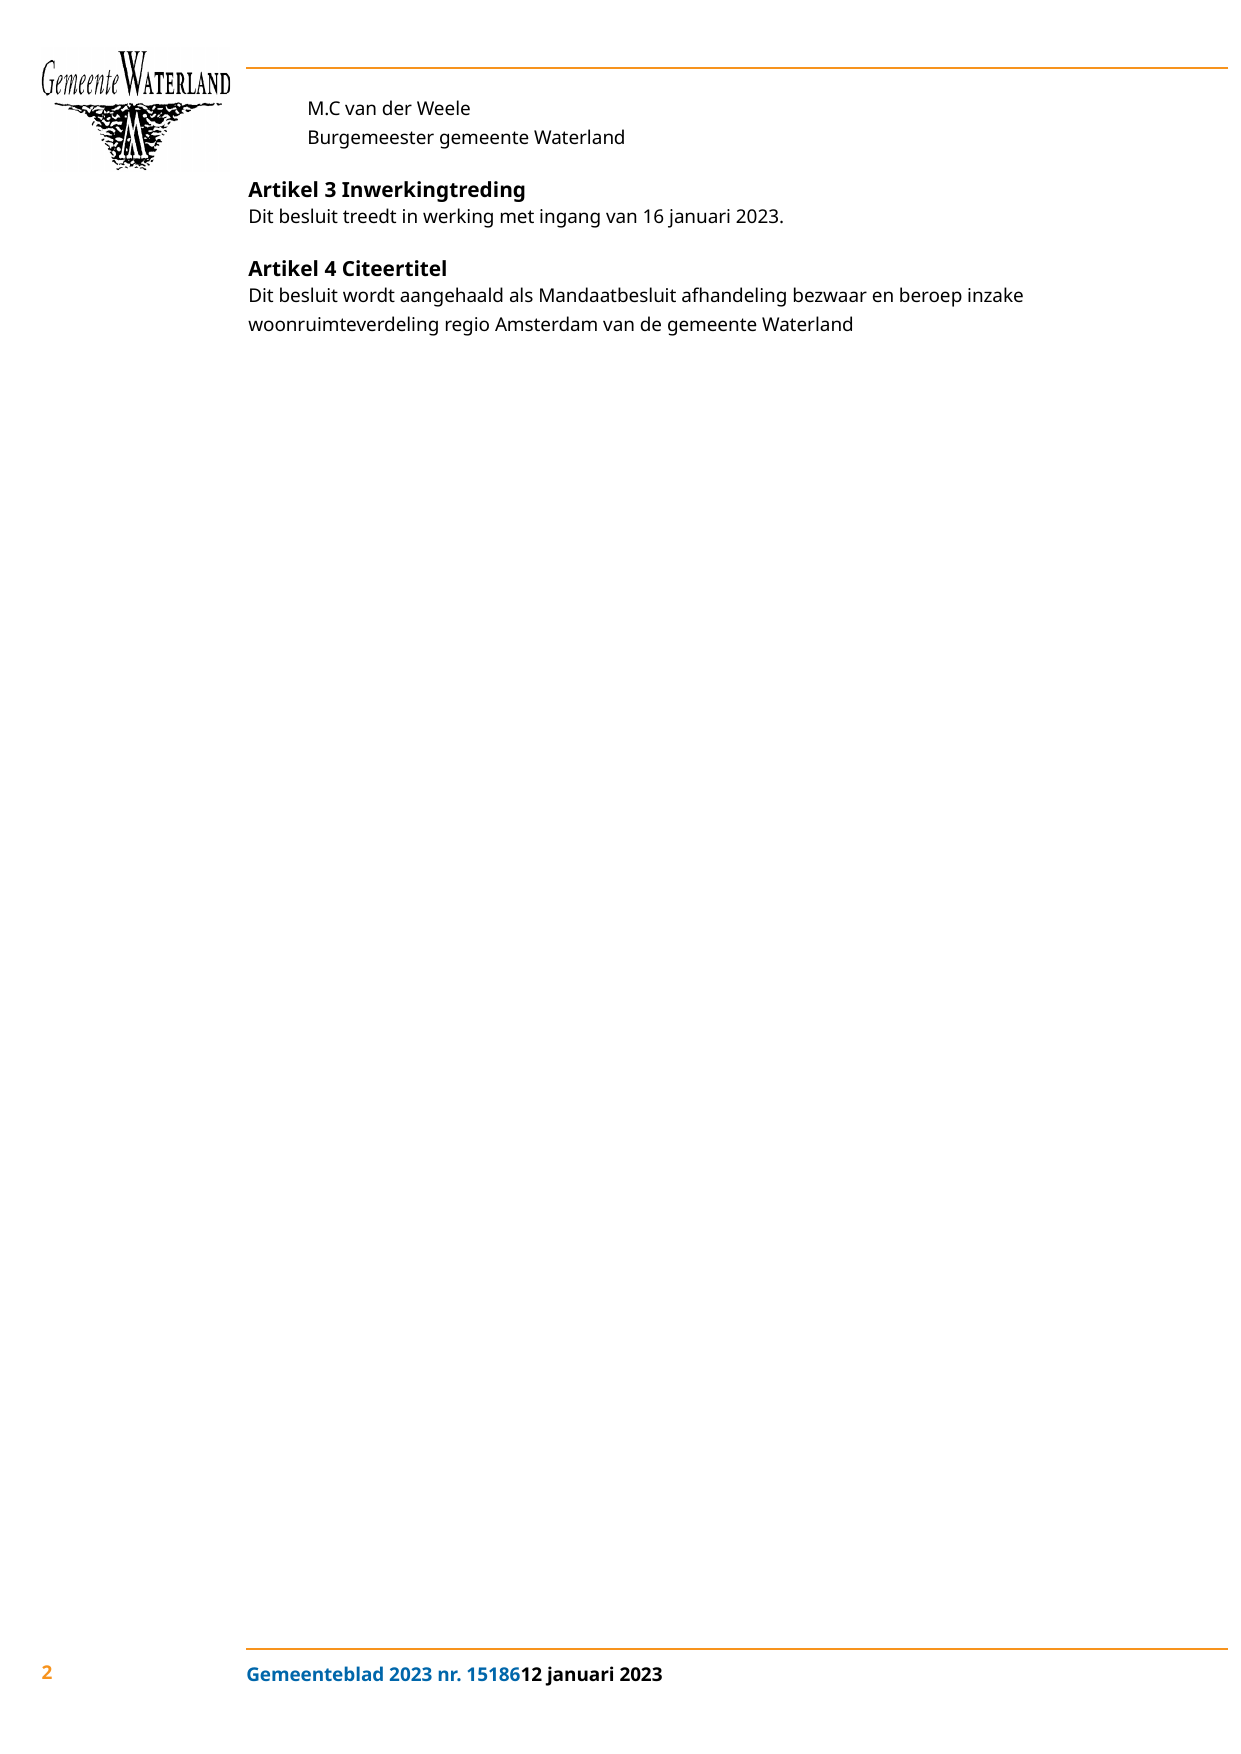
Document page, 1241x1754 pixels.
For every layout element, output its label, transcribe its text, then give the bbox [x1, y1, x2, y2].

picture [41, 47, 231, 172]
text Artikel 3 Inwerkingtreding [248, 175, 1152, 203]
list M.C van der Weele [248, 95, 1152, 121]
list Burgemeester gemeente Waterland [248, 124, 1152, 150]
text Artikel 4 Citeertitel [248, 254, 1152, 282]
text Dit besluit treedt in werking met ingang van 16 januari 2023. [248, 203, 1152, 229]
text Dit besluit wordt aangehaald als Mandaatbesluit afhandeling bezwaar en beroep inzake woonruimteverdeling regio Amsterdam van de gemeente Waterland [248, 282, 1152, 337]
